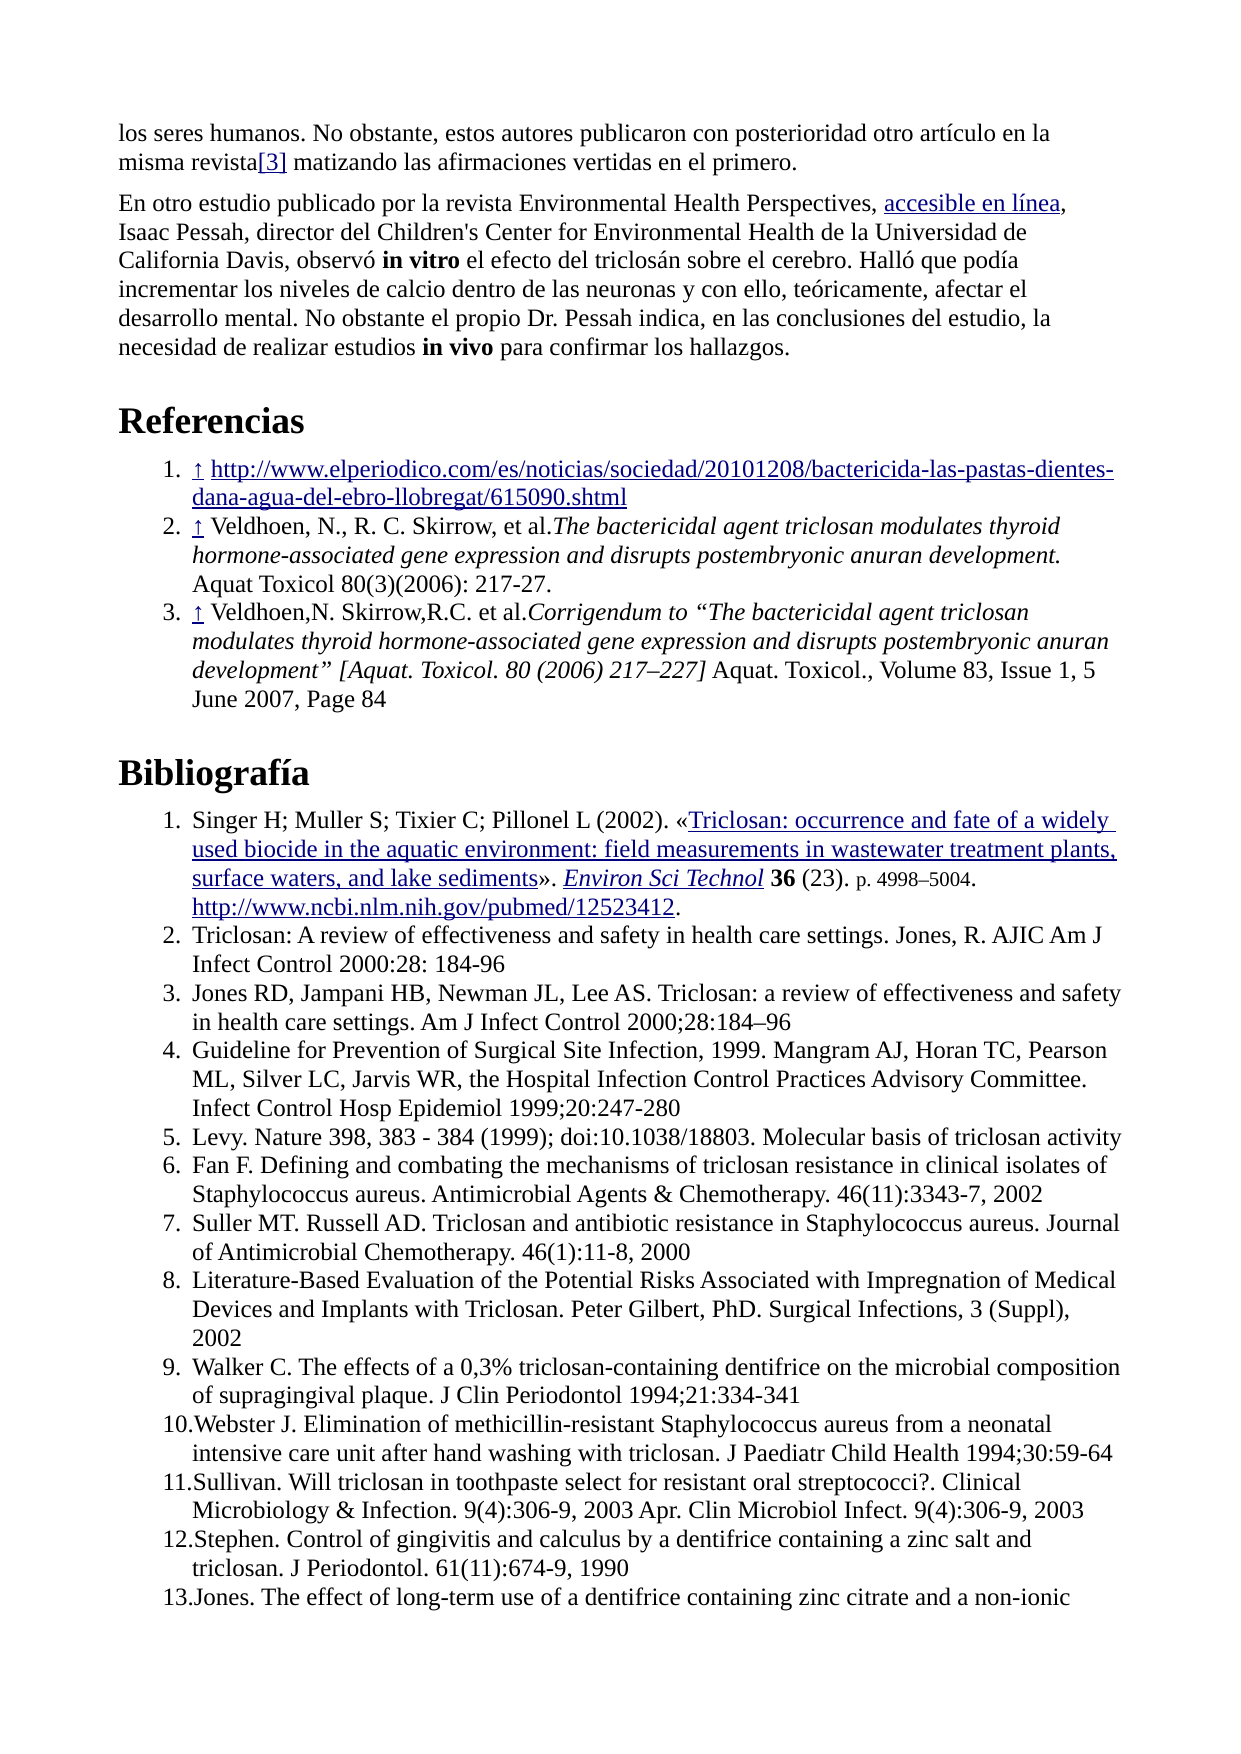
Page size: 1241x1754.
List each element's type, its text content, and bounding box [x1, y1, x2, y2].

list Stephen. Control of gingivitis and calculus by a dentifrice containing a zinc salt and triclosan. J Periodontol. 61(11):674-9, 1990 [162, 1524, 1122, 1582]
list Singer H; Muller S; Tixier C; Pillonel L (2002). «Triclosan: occurrence and fate of a widely used biocide in the aquatic environment: field measurements in wastewater treatment plants, surface waters, and lake sediments». Environ Sci Technol 36 (23). p. 4998–5004. http://www.ncbi.nlm.nih.gov/pubmed/12523412. [162, 806, 1122, 921]
list ↑ Veldhoen,N. Skirrow,R.C. et al.Corrigendum to “The bactericidal agent triclosan modulates thyroid hormone-associated gene expression and disrupts postembryonic anuran development” [Aquat. Toxicol. 80 (2006) 217–227] Aquat. Toxicol., Volume 83, Issue 1, 5 June 2007, Page 84 [162, 597, 1122, 712]
list Guideline for Prevention of Surgical Site Infection, 1999. Mangram AJ, Horan TC, Pearson ML, Silver LC, Jarvis WR, the Hospital Infection Control Practices Advisory Committee. Infect Control Hosp Epidemiol 1999;20:247-280 [162, 1036, 1122, 1122]
list Walker C. The effects of a 0,3% triclosan-containing dentifrice on the microbial composition of supragingival plaque. J Clin Periodontol 1994;21:334-341 [162, 1352, 1122, 1409]
subtitle Referencias [118, 398, 1122, 441]
list Jones. The effect of long-term use of a dentifrice containing zinc citrate and a non-ionic [162, 1582, 1122, 1611]
list Levy. Nature 398, 383 - 384 (1999); doi:10.1038/18803. Molecular basis of triclosan activity [162, 1122, 1122, 1151]
list Sullivan. Will triclosan in toothpaste select for resistant oral streptococci?. Clinical Microbiology & Infection. 9(4):306-9, 2003 Apr. Clin Microbiol Infect. 9(4):306-9, 2003 [162, 1467, 1122, 1524]
list Webster J. Elimination of methicillin-resistant Staphylococcus aureus from a neonatal intensive care unit after hand washing with triclosan. J Paediatr Child Health 1994;30:59-64 [162, 1409, 1122, 1467]
text los seres humanos. No obstante, estos autores publicaron con posterioridad otro artículo en la misma revista[3] matizando las afirmaciones vertidas en el primero. [118, 118, 1122, 176]
list Fan F. Defining and combating the mechanisms of triclosan resistance in clinical isolates of Staphylococcus aureus. Antimicrobial Agents & Chemotherapy. 46(11):3343-7, 2002 [162, 1151, 1122, 1208]
list Triclosan: A review of effectiveness and safety in health care settings. Jones, R. AJIC Am J Infect Control 2000:28: 184-96 [162, 921, 1122, 978]
list Suller MT. Russell AD. Triclosan and antibiotic resistance in Staphylococcus aureus. Journal of Antimicrobial Chemotherapy. 46(1):11-8, 2000 [162, 1208, 1122, 1266]
list ↑ http://www.elperiodico.com/es/noticias/sociedad/20101208/bactericida-las-pastas-dientes-dana-agua-del-ebro-llobregat/615090.shtml [162, 454, 1122, 511]
list Literature-Based Evaluation of the Potential Risks Associated with Impregnation of Medical Devices and Implants with Triclosan. Peter Gilbert, PhD. Surgical Infections, 3 (Suppl), 2002 [162, 1266, 1122, 1352]
list Jones RD, Jampani HB, Newman JL, Lee AS. Triclosan: a review of effectiveness and safety in health care settings. Am J Infect Control 2000;28:184–96 [162, 978, 1122, 1036]
subtitle Bibliografía [118, 750, 1122, 793]
list ↑ Veldhoen, N., R. C. Skirrow, et al.The bactericidal agent triclosan modulates thyroid hormone-associated gene expression and disrupts postembryonic anuran development. Aquat Toxicol 80(3)(2006): 217-27. [162, 511, 1122, 597]
text En otro estudio publicado por la revista Environmental Health Perspectives, accesible en línea, Isaac Pessah, director del Children's Center for Environmental Health de la Universidad de California Davis, observó in vitro el efecto del triclosán sobre el cerebro. Halló que podía incrementar los niveles de calcio dentro de las neuronas y con ello, teóricamente, afectar el desarrollo mental. No obstante el propio Dr. Pessah indica, en las conclusiones del estudio, la necesidad de realizar estudios in vivo para confirmar los hallazgos. [118, 188, 1122, 361]
